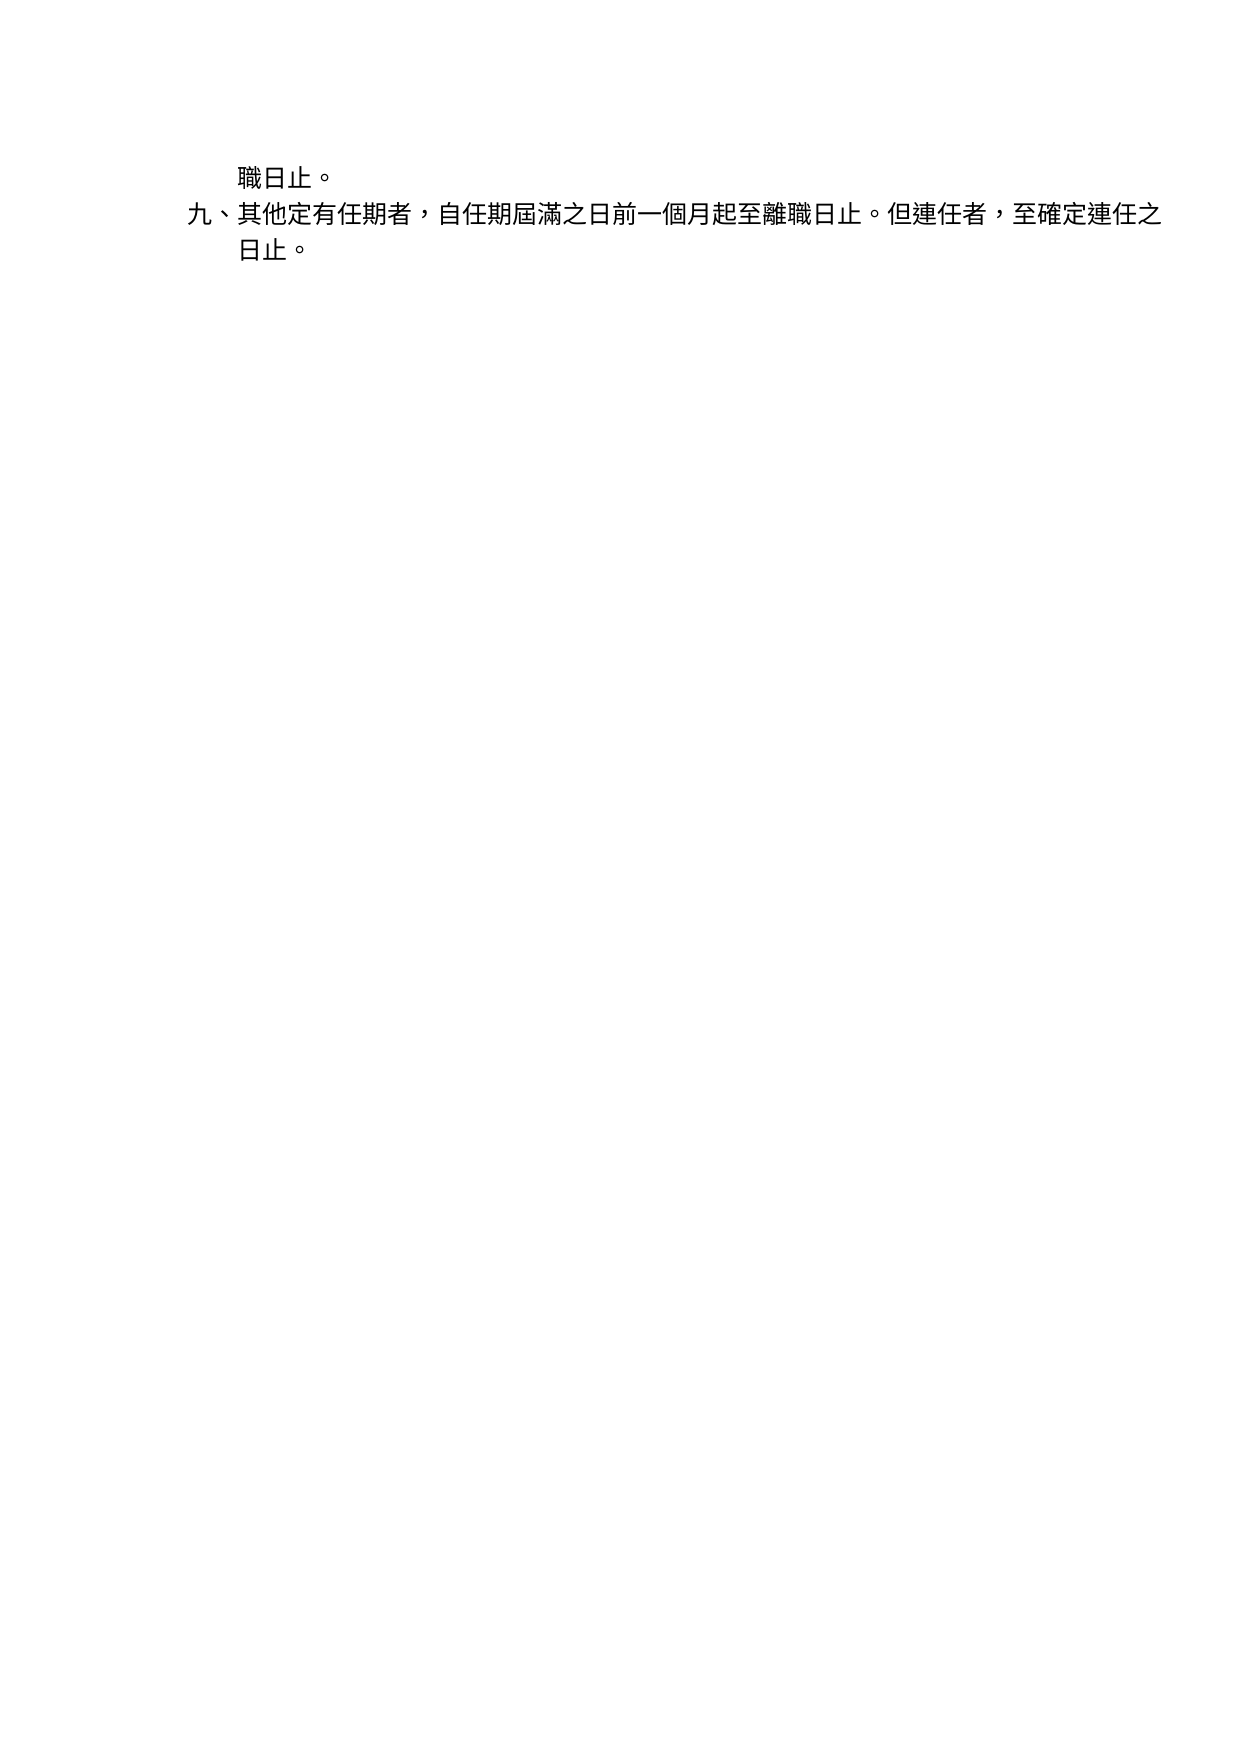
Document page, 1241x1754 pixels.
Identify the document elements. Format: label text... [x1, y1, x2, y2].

text 九、其他定有任期者，自任期屆滿之日前一個月起至離職日止。但連任者，至確定連任之日止。 [187, 194, 1162, 267]
text 職日止。 [187, 158, 1162, 194]
